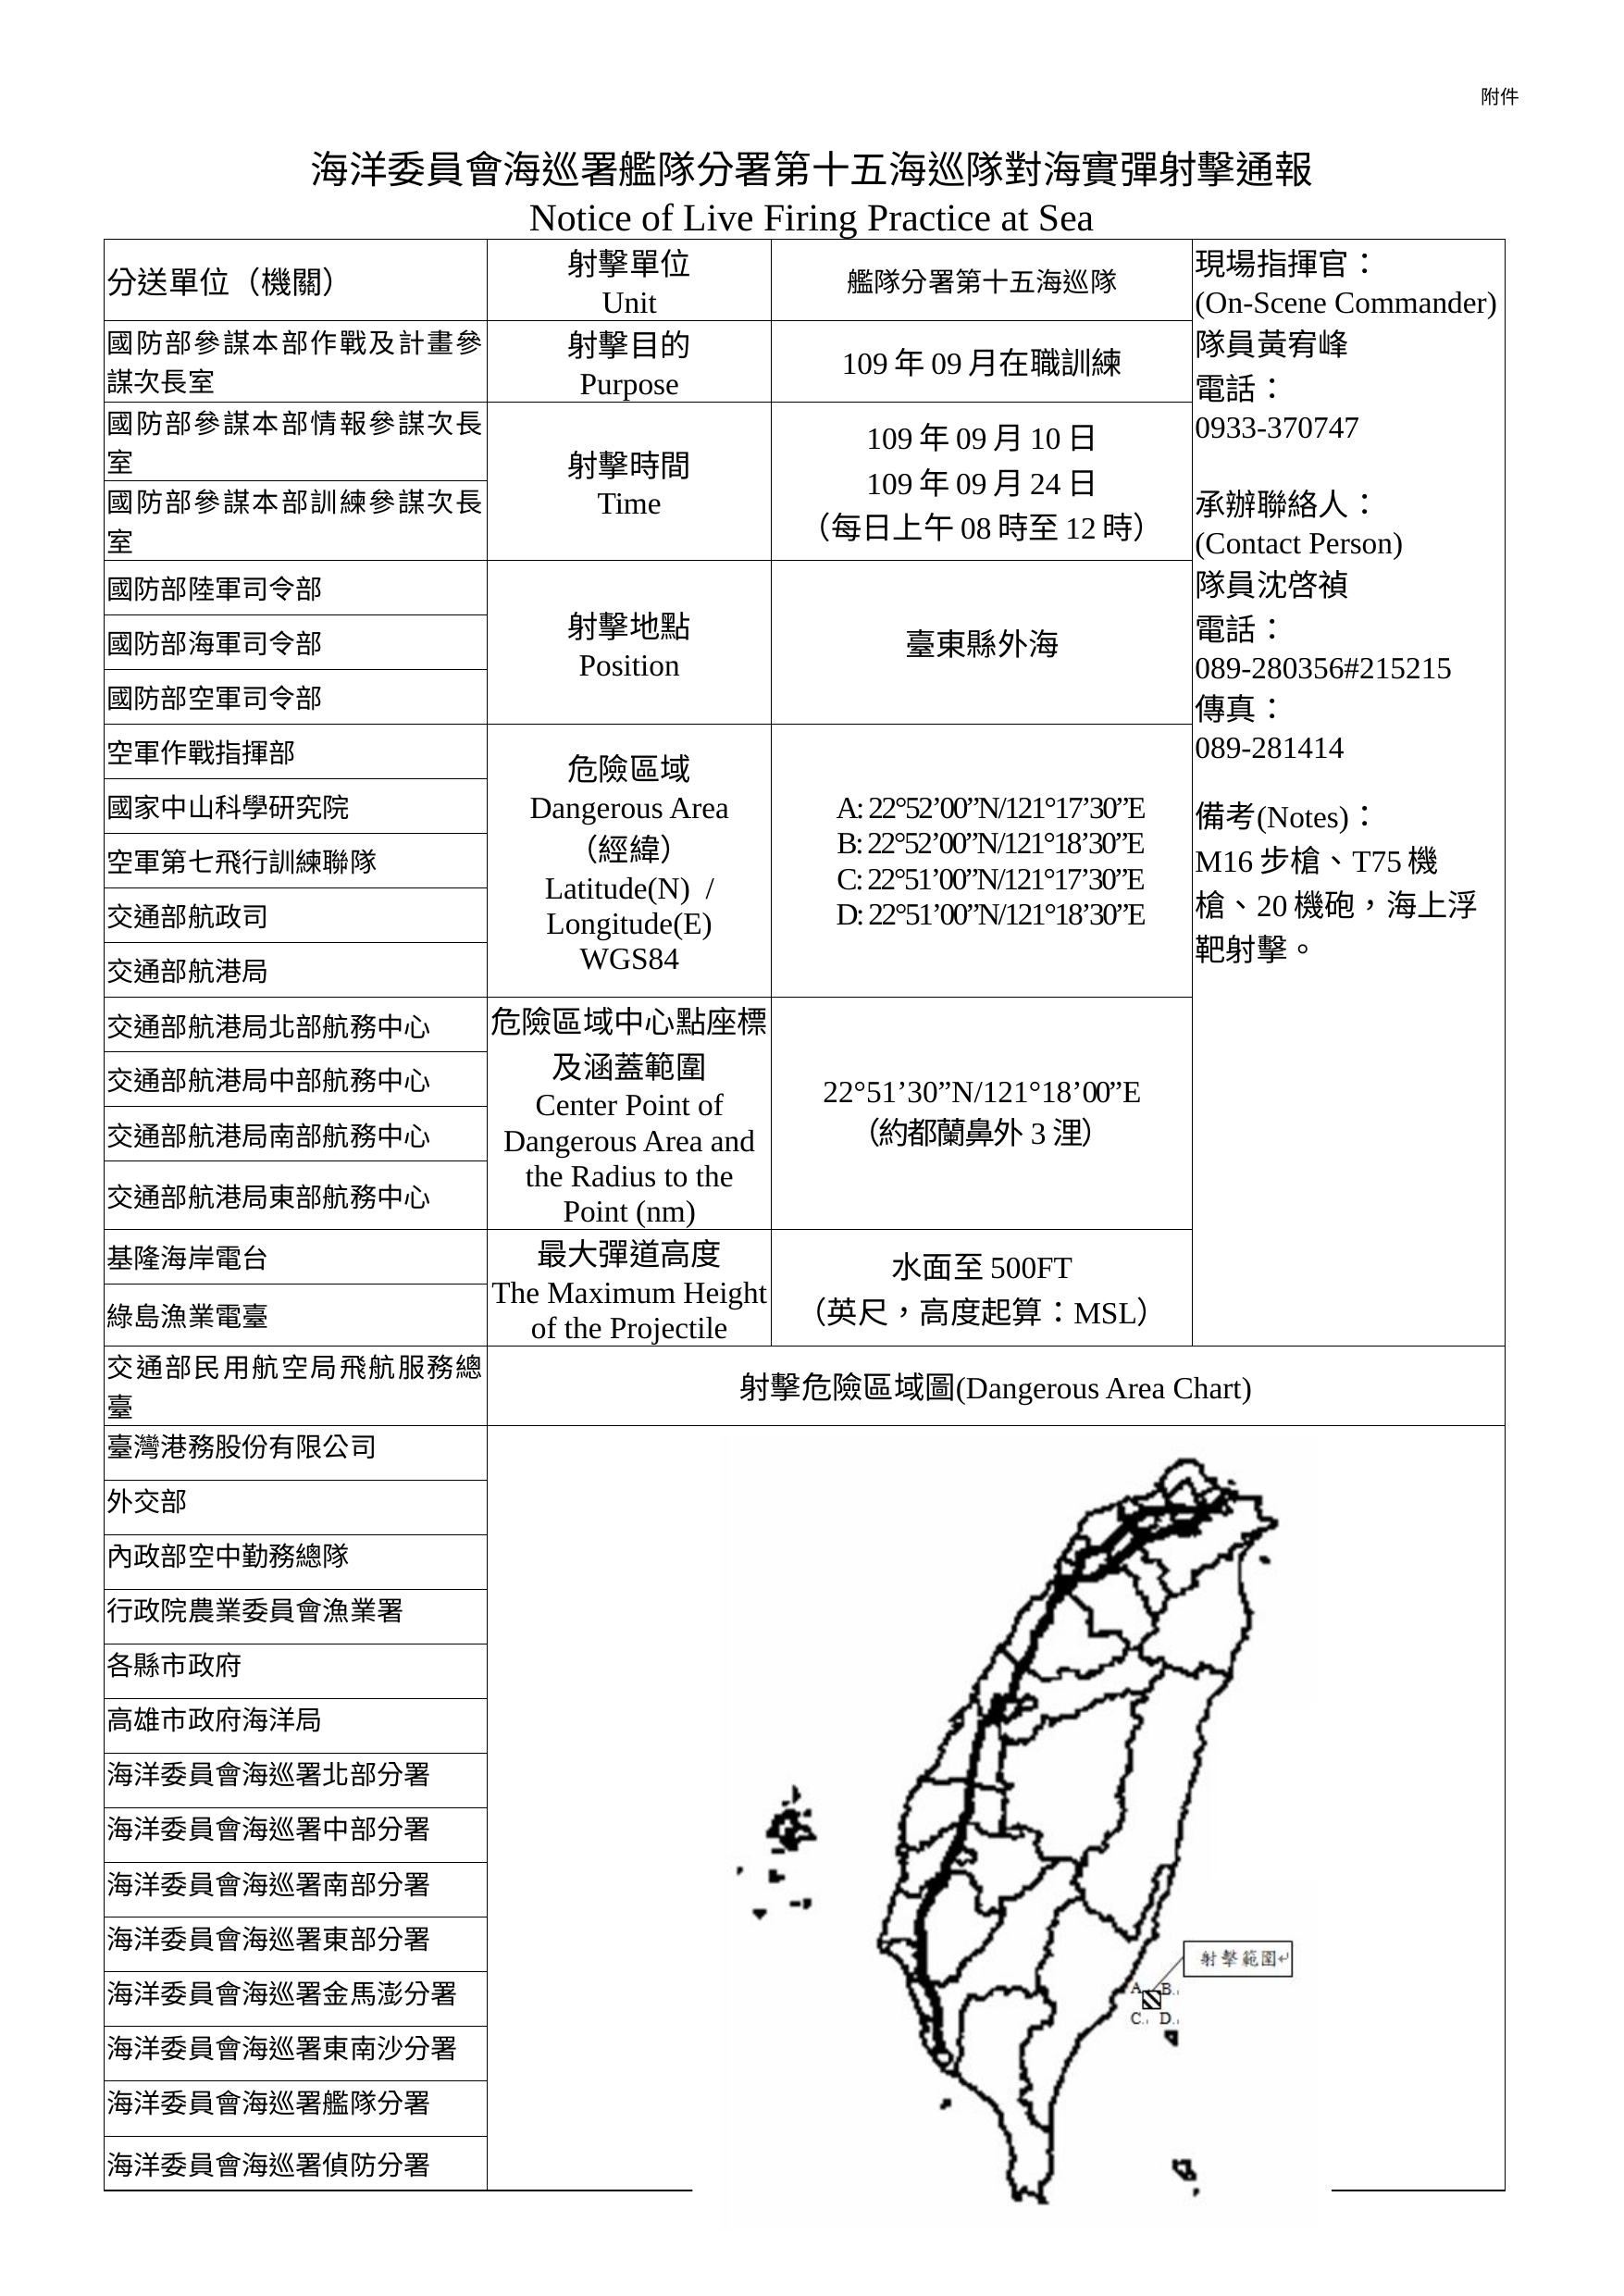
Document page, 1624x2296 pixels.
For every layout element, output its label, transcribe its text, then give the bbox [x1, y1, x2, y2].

table_cell 最大彈道高度 The Maximum Height of the Projectile [488, 1230, 771, 1346]
text Notice of Live Firing Practice at Sea [104, 194, 1519, 239]
table_cell 空軍作戰指揮部 [105, 725, 487, 778]
table_cell 109年09月在職訓練 [772, 321, 1192, 401]
table_cell 各縣市政府 [105, 1644, 487, 1698]
table_cell 22°51’30”N/121°18’00”E （約都蘭鼻外3浬） [772, 998, 1192, 1229]
table_cell 射擊目的 Purpose [488, 321, 771, 401]
text 海洋委員會海巡署艦隊分署第十五海巡隊對海實彈射擊通報 [104, 139, 1519, 194]
table_header 分送單位（機關） [105, 240, 487, 320]
table_cell 國防部參謀本部訓練參謀次長室 [105, 481, 487, 560]
table_cell 國防部陸軍司令部 [105, 561, 487, 614]
table_cell 國家中山科學研究院 [105, 779, 487, 833]
table_cell 海洋委員會海巡署東部分署 [105, 1917, 487, 1971]
table_cell 水面至500FT （英尺，高度起算：MSL） [772, 1230, 1192, 1346]
table_cell 外交部 [105, 1481, 487, 1534]
picture [692, 1435, 1332, 2230]
table_cell 交通部航港局北部航務中心 [105, 998, 487, 1051]
table_cell 臺東縣外海 [772, 561, 1192, 724]
table_cell 海洋委員會海巡署金馬澎分署 [105, 1972, 487, 2026]
table_cell 行政院農業委員會漁業署 [105, 1590, 487, 1644]
table_header 艦隊分署第十五海巡隊 [772, 240, 1192, 320]
table_cell 交通部航港局中部航務中心 [105, 1052, 487, 1106]
table_cell 綠島漁業電臺 [105, 1285, 487, 1346]
table_cell 交通部航港局南部航務中心 [105, 1107, 487, 1160]
table_cell 危險區域中心點座標及涵蓋範圍 Center Point of Dangerous Area and the Radius to the Point (nm) [488, 998, 771, 1229]
table_cell 海洋委員會海巡署東南沙分署 [105, 2027, 487, 2080]
table_cell 交通部航港局東部航務中心 [105, 1161, 487, 1229]
table_cell 空軍第七飛行訓練聯隊 [105, 834, 487, 887]
table_cell 基隆海岸電台 [105, 1230, 487, 1284]
table_cell 國防部海軍司令部 [105, 615, 487, 669]
table_cell 海洋委員會海巡署中部分署 [105, 1808, 487, 1862]
table_cell 國防部空軍司令部 [105, 670, 487, 724]
table_cell 國防部參謀本部作戰及計畫參謀次長室 [105, 321, 487, 401]
table_cell 交通部民用航空局飛航服務總臺 [105, 1347, 487, 1424]
table_cell 海洋委員會海巡署北部分署 [105, 1754, 487, 1807]
table_cell 臺灣港務股份有限公司 [105, 1426, 487, 1480]
table_cell 射擊地點 Position [488, 561, 771, 724]
table_cell [488, 1426, 1505, 2190]
table_cell 射擊時間 Time [488, 403, 771, 560]
table_cell 高雄市政府海洋局 [105, 1699, 487, 1753]
table_cell 海洋委員會海巡署艦隊分署 [105, 2081, 487, 2135]
table_cell 交通部航港局 [105, 943, 487, 997]
table_cell 危險區域 Dangerous Area （經緯） Latitude(N) / Longitude(E) WGS84 [488, 725, 771, 997]
table_cell 109年09月10日 109年09月24日 （每日上午08時至12時） [772, 403, 1192, 560]
table_cell 海洋委員會海巡署南部分署 [105, 1863, 487, 1917]
table_header 現場指揮官： (On-Scene Commander) 隊員黃宥峰 電話： 0933-370747 承辦聯絡人： (Contact Person) 隊員沈啓禎 電話： 089-280356#215215 傳真： 089-281414 備考(Notes)： M16步槍、T75機槍、20機砲，海上浮靶射擊。 [1193, 240, 1505, 1346]
table_cell 內政部空中勤務總隊 [105, 1535, 487, 1589]
table_cell 國防部參謀本部情報參謀次長室 [105, 403, 487, 480]
table_cell 射擊危險區域圖(Dangerous Area Chart) [488, 1347, 1505, 1424]
table_cell 交通部航政司 [105, 888, 487, 942]
table_cell A: 22°52’00”N/121°17’30”E B: 22°52’00”N/121°18’30”E C: 22°51’00”N/121°17’30”E D: 22°51’00”N/121°18’30”E [772, 725, 1192, 997]
table_cell 海洋委員會海巡署偵防分署 [105, 2137, 487, 2190]
table_header 射擊單位 Unit [488, 240, 771, 320]
